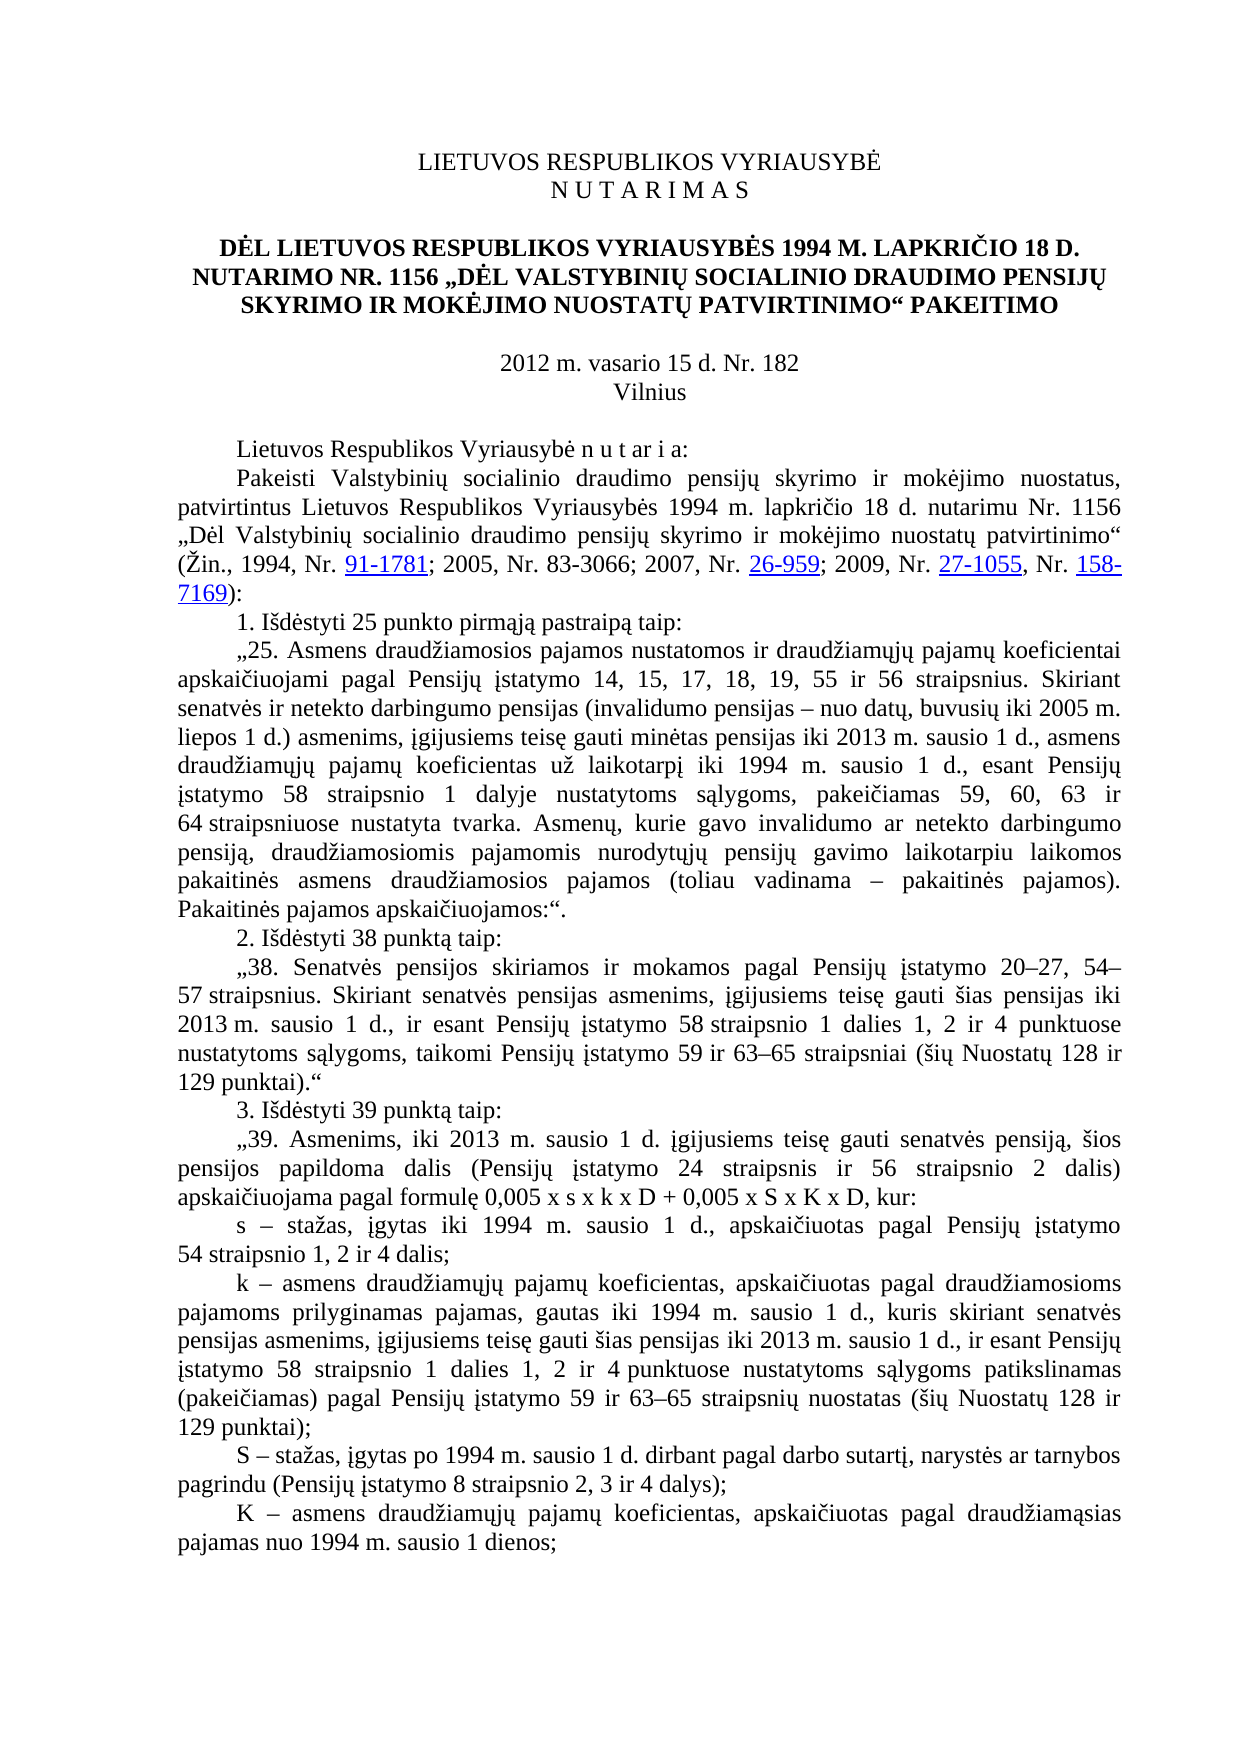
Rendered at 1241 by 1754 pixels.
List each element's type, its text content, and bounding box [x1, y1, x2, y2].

text „38. Senatvės pensijos skiriamos ir mokamos pagal Pensijų įstatymo 20–27, 54–57 straipsnius. Skiriant senatvės pensijas asmenims, įgijusiems teisę gauti šias pensijas iki 2013 m. sausio 1 d., ir esant Pensijų įstatymo 58 straipsnio 1 dalies 1, 2 ir 4 punktuose nustatytoms sąlygoms, taikomi Pensijų įstatymo 59 ir 63–65 straipsniai (šių Nuostatų 128 ir 129 punktai).“ [177, 952, 1122, 1096]
text 3. Išdėstyti 39 punktą taip: [177, 1096, 1122, 1124]
text „25. Asmens draudžiamosios pajamos nustatomos ir draudžiamųjų pajamų koeficientai apskaičiuojami pagal Pensijų įstatymo 14, 15, 17, 18, 19, 55 ir 56 straipsnius. Skiriant senatvės ir netekto darbingumo pensijas (invalidumo pensijas – nuo datų, buvusių iki 2005 m. liepos 1 d.) asmenims, įgijusiems teisę gauti minėtas pensijas iki 2013 m. sausio 1 d., asmens draudžiamųjų pajamų koeficientas už laikotarpį iki 1994 m. sausio 1 d., esant Pensijų įstatymo 58 straipsnio 1 dalyje nustatytoms sąlygoms, pakeičiamas 59, 60, 63 ir 64 straipsniuose nustatyta tvarka. Asmenų, kurie gavo invalidumo ar netekto darbingumo pensiją, draudžiamosiomis pajamomis nurodytųjų pensijų gavimo laikotarpiu laikomos pakaitinės asmens draudžiamosios pajamos (toliau vadinama – pakaitinės pajamos). Pakaitinės pajamos apskaičiuojamos:“. [177, 636, 1122, 923]
text s – stažas, įgytas iki 1994 m. sausio 1 d., apskaičiuotas pagal Pensijų įstatymo 54 straipsnio 1, 2 ir 4 dalis; [177, 1211, 1122, 1268]
text K – asmens draudžiamųjų pajamų koeficientas, apskaičiuotas pagal draudžiamąsias pajamas nuo 1994 m. sausio 1 dienos; [177, 1498, 1122, 1556]
text 1. Išdėstyti 25 punkto pirmąją pastraipą taip: [177, 607, 1122, 636]
text Lietuvos Respublikos Vyriausybė n u t ar i a: [177, 434, 1122, 463]
text 2. Išdėstyti 38 punktą taip: [177, 923, 1122, 952]
text N U T A R I M A S [177, 176, 1122, 204]
text LIETUVOS RESPUBLIKOS VYRIAUSYBĖ [177, 147, 1122, 176]
text Vilnius [177, 377, 1122, 406]
text 2012 m. vasario 15 d. Nr. 182 [177, 348, 1122, 377]
text S – stažas, įgytas po 1994 m. sausio 1 d. dirbant pagal darbo sutartį, narystės ar tarnybos pagrindu (Pensijų įstatymo 8 straipsnio 2, 3 ir 4 dalys); [177, 1441, 1122, 1498]
text „39. Asmenims, iki 2013 m. sausio 1 d. įgijusiems teisę gauti senatvės pensiją, šios pensijos papildoma dalis (Pensijų įstatymo 24 straipsnis ir 56 straipsnio 2 dalis) apskaičiuojama pagal formulę 0,005 x s x k x D + 0,005 x S x K x D, kur: [177, 1124, 1122, 1211]
text Pakeisti Valstybinių socialinio draudimo pensijų skyrimo ir mokėjimo nuostatus, patvirtintus Lietuvos Respublikos Vyriausybės 1994 m. lapkričio 18 d. nutarimu Nr. 1156 „Dėl Valstybinių socialinio draudimo pensijų skyrimo ir mokėjimo nuostatų patvirtinimo“ (Žin., 1994, Nr. 91-1781; 2005, Nr. 83-3066; 2007, Nr. 26-959; 2009, Nr. 27-1055, Nr. 158-7169): [177, 463, 1122, 607]
text k – asmens draudžiamųjų pajamų koeficientas, apskaičiuotas pagal draudžiamosioms pajamoms prilyginamas pajamas, gautas iki 1994 m. sausio 1 d., kuris skiriant senatvės pensijas asmenims, įgijusiems teisę gauti šias pensijas iki 2013 m. sausio 1 d., ir esant Pensijų įstatymo 58 straipsnio 1 dalies 1, 2 ir 4 punktuose nustatytoms sąlygoms patikslinamas (pakeičiamas) pagal Pensijų įstatymo 59 ir 63–65 straipsnių nuostatas (šių Nuostatų 128 ir 129 punktai); [177, 1268, 1122, 1441]
text DĖL LIETUVOS RESPUBLIKOS VYRIAUSYBĖS 1994 M. LAPKRIČIO 18 D. NUTARIMO NR. 1156 „DĖL VALSTYBINIŲ SOCIALINIO DRAUDIMO PENSIJŲ SKYRIMO IR MOKĖJIMO NUOSTATŲ PATVIRTINIMO“ PAKEITIMO [177, 233, 1122, 319]
